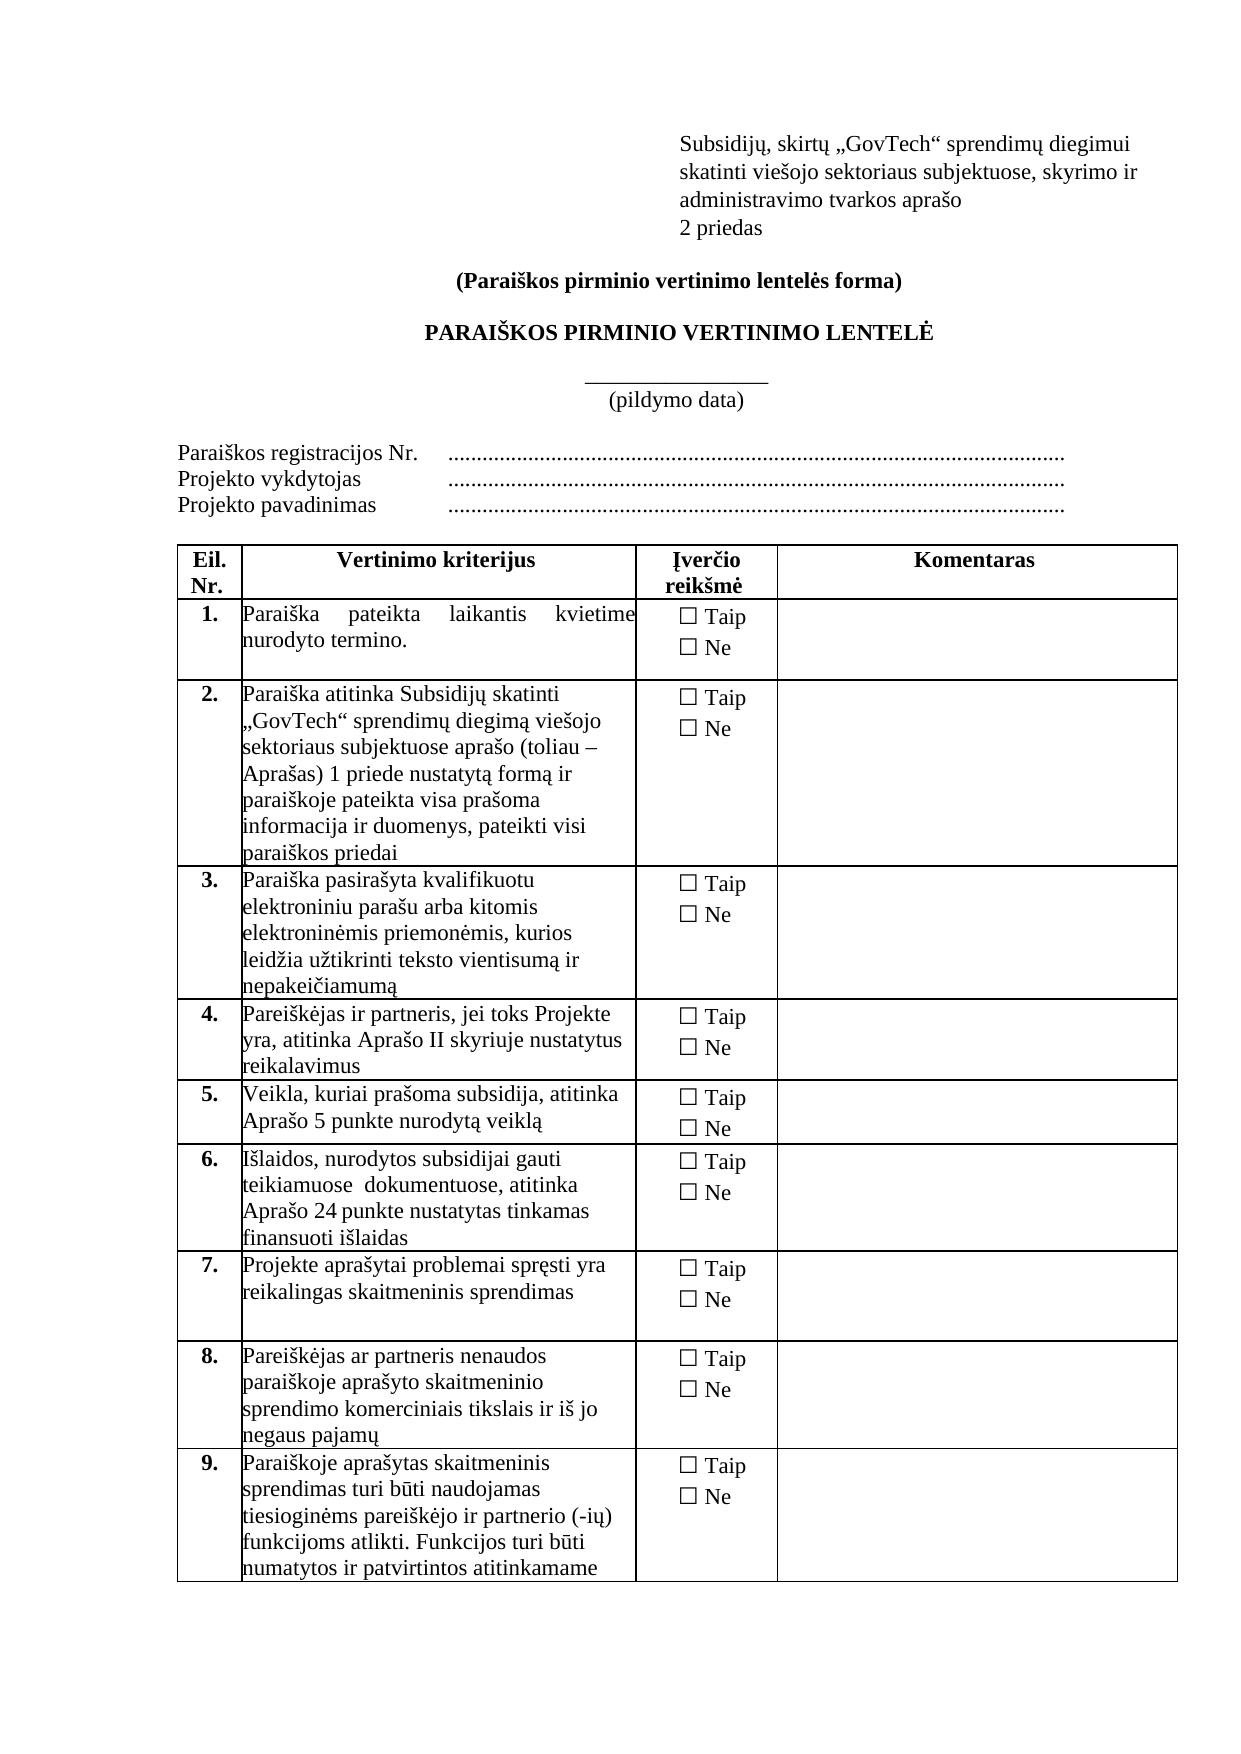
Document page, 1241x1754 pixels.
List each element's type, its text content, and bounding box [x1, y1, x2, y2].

table_cell 1. [178, 600, 241, 679]
table_cell 2. [178, 681, 241, 865]
table_cell Pareiškėjas ar partneris nenaudos paraiškoje aprašyto skaitmeninio sprendimo komerciniais tikslais ir iš jo negaus pajamų [243, 1342, 635, 1447]
text 2 priedas [177, 214, 1181, 240]
text ________________ [177, 359, 1181, 386]
text (Paraiškos pirminio vertinimo lentelės forma) [177, 267, 1181, 293]
table_cell Pareiškėjas ir partneris, jei toks Projekte yra, atitinka Aprašo II skyriuje nustatytus reikalavimus [243, 1000, 635, 1079]
table_cell Paraiška atitinka Subsidijų skatinti „GovTech“ sprendimų diegimą viešojo sektoriaus subjektuose aprašo (toliau – Aprašas) 1 priede nustatytą formą ir paraiškoje pateikta visa prašoma informacija ir duomenys, pateikti visi paraiškos priedai [243, 681, 635, 865]
table_cell [778, 1252, 1177, 1340]
table_header Eil. Nr. [178, 546, 241, 598]
table_cell Veikla, kuriai prašoma subsidija, atitinka Aprašo 5 punkte nurodytą veiklą [243, 1081, 635, 1143]
text PARAIŠKOS PIRMINIO VERTINIMO LENTELĖ [177, 319, 1181, 346]
table_cell ☐ Taip ☐ Ne [637, 1145, 777, 1250]
table_cell ☐ Taip ☐ Ne [637, 681, 777, 865]
table_cell Paraiška pateikta laikantis kvietime nurodyto termino. [243, 600, 635, 679]
table_cell ☐ Taip ☐ Ne [637, 1000, 777, 1079]
table_cell [778, 681, 1177, 865]
table_cell 6. [178, 1145, 241, 1250]
table_header Komentaras [778, 546, 1177, 598]
text Projekto pavadinimas ............................................................................................................ [177, 491, 1181, 518]
table_cell Paraiška pasirašyta kvalifikuotu elektroniniu parašu arba kitomis elektroninėmis priemonėmis, kurios leidžia užtikrinti teksto vientisumą ir nepakeičiamumą [243, 867, 635, 998]
table_cell 3. [178, 867, 241, 998]
table_cell [778, 1449, 1177, 1581]
table_cell 5. [178, 1081, 241, 1143]
text (pildymo data) [177, 386, 1181, 412]
table_cell ☐ Taip ☐ Ne [637, 1252, 777, 1340]
table_cell ☐ Taip ☐ Ne [637, 1081, 777, 1143]
table_cell Projekte aprašytai problemai spręsti yra reikalingas skaitmeninis sprendimas [243, 1252, 635, 1340]
text Subsidijų, skirtų „GovTech“ sprendimų diegimui [679, 130, 1181, 156]
text skatinti viešojo sektoriaus subjektuose, skyrimo ir [679, 158, 1181, 184]
table_cell ☐ Taip ☐ Ne [637, 1342, 777, 1447]
text Projekto vykdytojas ............................................................................................................ [177, 465, 1181, 491]
table_cell [778, 867, 1177, 998]
table_cell 9. [178, 1449, 241, 1581]
table_cell 8. [178, 1342, 241, 1447]
table_cell Išlaidos, nurodytos subsidijai gauti teikiamuose dokumentuose, atitinka Aprašo 24 punkte nustatytas tinkamas finansuoti išlaidas [243, 1145, 635, 1250]
table_cell [778, 1342, 1177, 1447]
table_cell [778, 1145, 1177, 1250]
table_header Vertinimo kriterijus [243, 546, 635, 598]
text Paraiškos registracijos Nr. ............................................................................................................ [177, 439, 1181, 465]
table_cell ☐ Taip ☐ Ne [637, 1449, 777, 1581]
table_cell ☐ Taip ☐ Ne [637, 867, 777, 998]
table_cell Paraiškoje aprašytas skaitmeninis sprendimas turi būti naudojamas tiesioginėms pareiškėjo ir partnerio (-ių) funkcijoms atlikti. Funkcijos turi būti numatytos ir patvirtintos atitinkamame [243, 1449, 635, 1581]
table_cell ☐ Taip ☐ Ne [637, 600, 777, 679]
table_header Įverčio reikšmė [637, 546, 777, 598]
table_cell 4. [178, 1000, 241, 1079]
table_cell [778, 600, 1177, 679]
text administravimo tvarkos aprašo [679, 186, 1181, 212]
table_cell [778, 1000, 1177, 1079]
table_cell 7. [178, 1252, 241, 1340]
table_cell [778, 1081, 1177, 1143]
